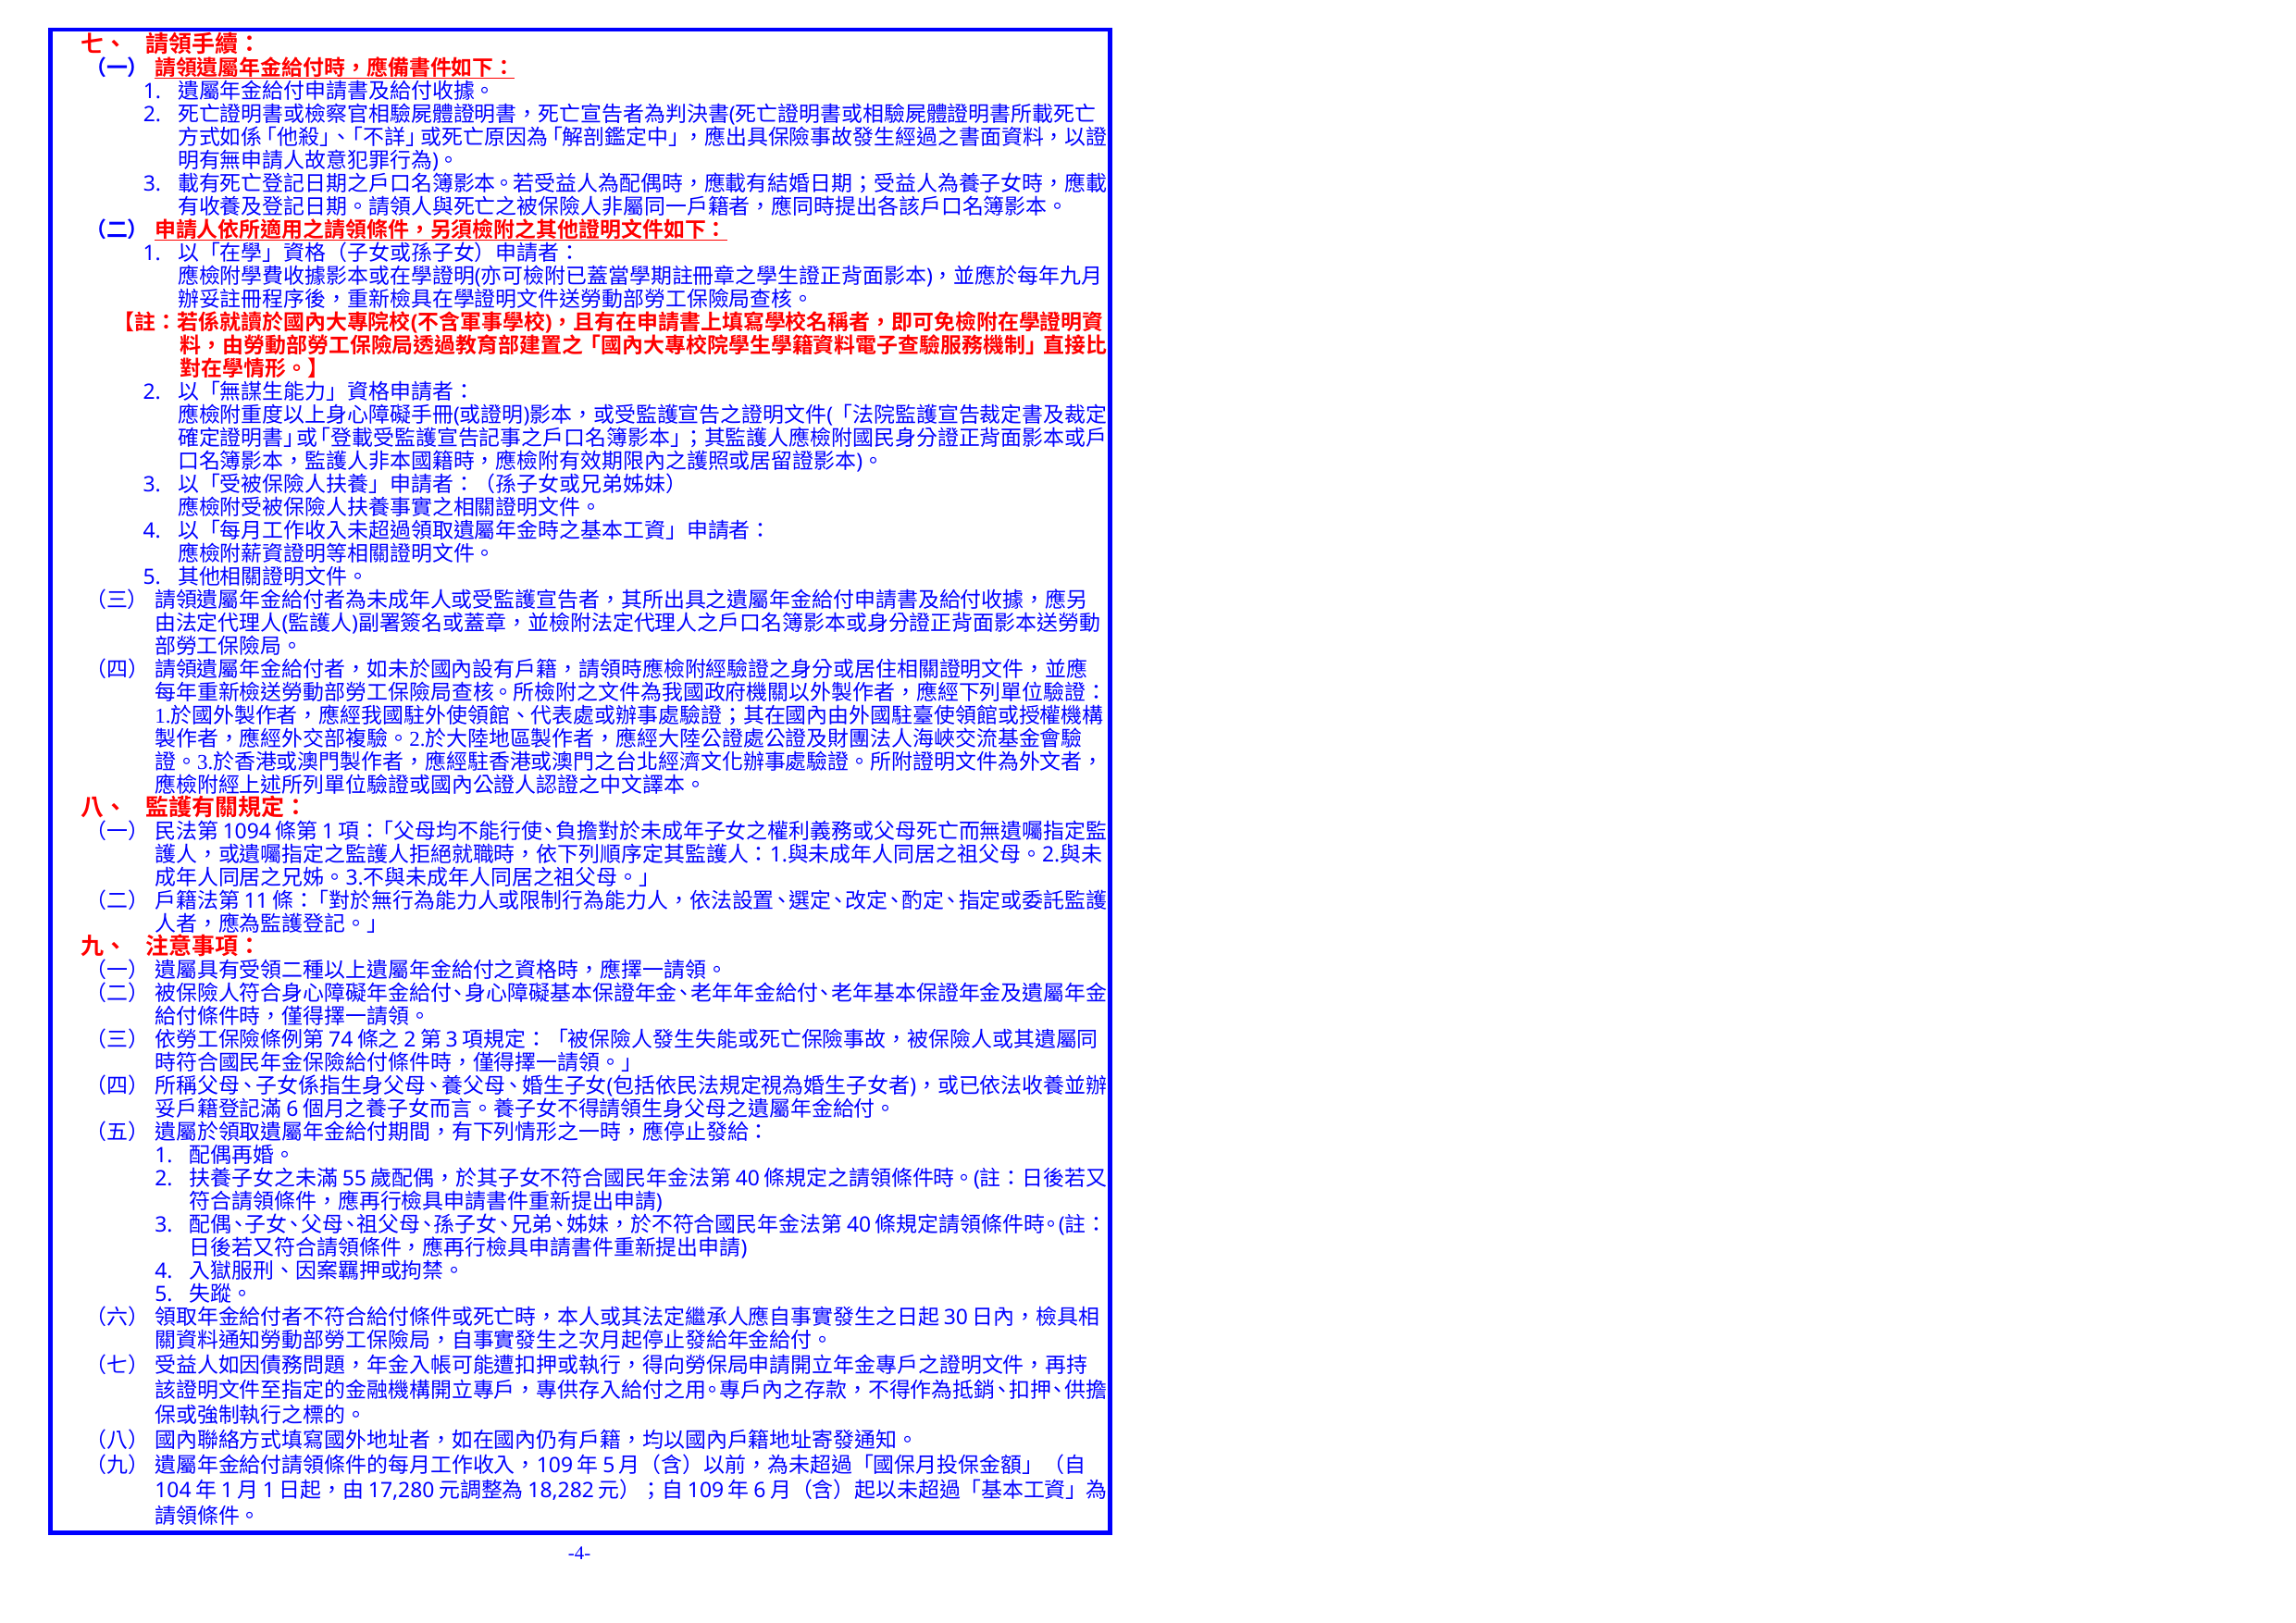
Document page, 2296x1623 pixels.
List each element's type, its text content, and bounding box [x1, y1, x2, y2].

table_cell [32, 28, 48, 1530]
text -4- [558, 1542, 600, 1564]
table_cell 請領手續： 請領遺屬年金給付時，應備書件如下： 遺屬年金給付申請書及給付收據。 死亡證明書或檢察官相驗屍體證明書，死亡宣告者為判決書(死亡證明書或相驗屍體證明書所載死亡方式如係「他殺」、「不詳」或死亡原因為「解剖鑑定中」，應出具保險事故發生經過之書面資料，以證明有無申請人故意犯罪行為)。 載有死亡登記日期之戶口名簿影本。若受益人為配偶時，應載有結婚日期；受益人為養子女時，應載有收養及登記日期。請領人與死亡之被保險人非屬同一戶籍者，應同時提出各該戶口名簿影本。 申請人依所適用之請領條件，另須檢附之其他證明文件如下： 以「在學」資格（子女或孫子女）申請者： 應檢附學費收據影本或在學證明(亦可檢附已蓋當學期註冊章之學生證正背面影本)，並應於每年九月辦妥註冊程序後，重新檢具在學證明文件送勞動部勞工保險局查核。 【註：若係就讀於國內大專院校(不含軍事學校)，且有在申請書上填寫學校名稱者，即可免檢附在學證明資料，由勞動部勞工保險局透過教育部建置之「國內大專校院學生學籍資料電子查驗服務機制」直接比對在學情形。】 以「無謀生能力」資格申請者： 應檢附重度以上身心障礙手冊(或證明)影本，或受監護宣告之證明文件(「法院監護宣告裁定書及裁定確定證明書」或「登載受監護宣告記事之戶口名簿影本」；其監護人應檢附國民身分證正背面影本或戶口名簿影本，監護人非本國籍時，應檢附有效期限內之護照或居留證影本)。 以「受被保險人扶養」申請者：（孫子女或兄弟姊妹） 應檢附受被保險人扶養事實之相關證明文件。 以「每月工作收入未超過領取遺屬年金時之基本工資」申請者： 應檢附薪資證明等相關證明文件。 其他相關證明文件。 請領遺屬年金給付者為未成年人或受監護宣告者，其所出具之遺屬年金給付申請書及給付收據，應另由法定代理人(監護人)副署簽名或蓋章，並檢附法定代理人之戶口名簿影本或身分證正背面影本送勞動部勞工保險局。 請領遺屬年金給付者，如未於國內設有戶籍，請領時應檢附經驗證之身分或居住相關證明文件，並應每年重新檢送勞動部勞工保險局查核。所檢附之文件為我國政府機關以外製作者，應經下列單位驗證：1.於國外製作者，應經我國駐外使領館、代表處或辦事處驗證；其在國內由外國駐臺使領館或授權機構製作者，應經外交部複驗。2.於大陸地區製作者，應經大陸公證處公證及財團法人海峽交流基金會驗證。3.於香港或澳門製作者，應經駐香港或澳門之台北經濟文化辦事處驗證。所附證明文件為外文者，應檢附經上述所列單位驗證或國內公證人認證之中文譯本。 監護有關規定： 民法第1094條第1項：「父母均不能行使、負擔對於未成年子女之權利義務或父母死亡而無遺囑指定監護人，或遺囑指定之監護人拒絕就職時，依下列順序定其監護人：1.與未成年人同居之祖父母。2.與未成年人同居之兄姊。3.不與未成年人同居之祖父母。」 戶籍法第11條：「對於無行為能力人或限制行為能力人，依法設置、選定、改定、酌定、指定或委託監護人者，應為監護登記。」 注意事項： 遺屬具有受領二種以上遺屬年金給付之資格時，應擇一請領。 被保險人符合身心障礙年金給付、身心障礙基本保證年金、老年年金給付、老年基本保證年金及遺屬年金給付條件時，僅得擇一請領。 依勞工保險條例第74條之2第3項規定：「被保險人發生失能或死亡保險事故，被保險人或其遺屬同時符合國民年金保險給付條件時，僅得擇一請領。」 所稱父母、子女係指生身父母、養父母、婚生子女(包括依民法規定視為婚生子女者)，或已依法收養並辦妥戶籍登記滿6個月之養子女而言。養子女不得請領生身父母之遺屬年金給付。 遺屬於領取遺屬年金給付期間，有下列情形之一時，應停止發給： 配偶再婚。 扶養子女之未滿55歲配偶，於其子女不符合國民年金法第40條規定之請領條件時。(註：日後若又符合請領條件，應再行檢具申請書件重新提出申請) 配偶、子女、父母、祖父母、孫子女、兄弟、姊妹，於不符合國民年金法第40條規定請領條件時。(註：日後若又符合請領條件，應再行檢具申請書件重新提出申請) 入獄服刑、因案羈押或拘禁。 失蹤。 領取年金給付者不符合給付條件或死亡時，本人或其法定繼承人應自事實發生之日起30日內，檢具相關資料通知勞動部勞工保險局，自事實發生之次月起停止發給年金給付。 受益人如因債務問題，年金入帳可能遭扣押或執行，得向勞保局申請開立年金專戶之證明文件，再持該證明文件至指定的金融機構開立專戶，專供存入給付之用。專戶內之存款，不得作為抵銷、扣押、供擔保或強制執行之標的。 國內聯絡方式填寫國外地址者，如在國內仍有戶籍，均以國內戶籍地址寄發通知。 遺屬年金給付請領條件的每月工作收入，109年5月（含）以前，為未超過「國保月投保金額」（自104年1月1日起，由17,280元調整為18,282元）；自109年6月（含）起以未超過「基本工資」為請領條件。 [53, 31, 1108, 1530]
